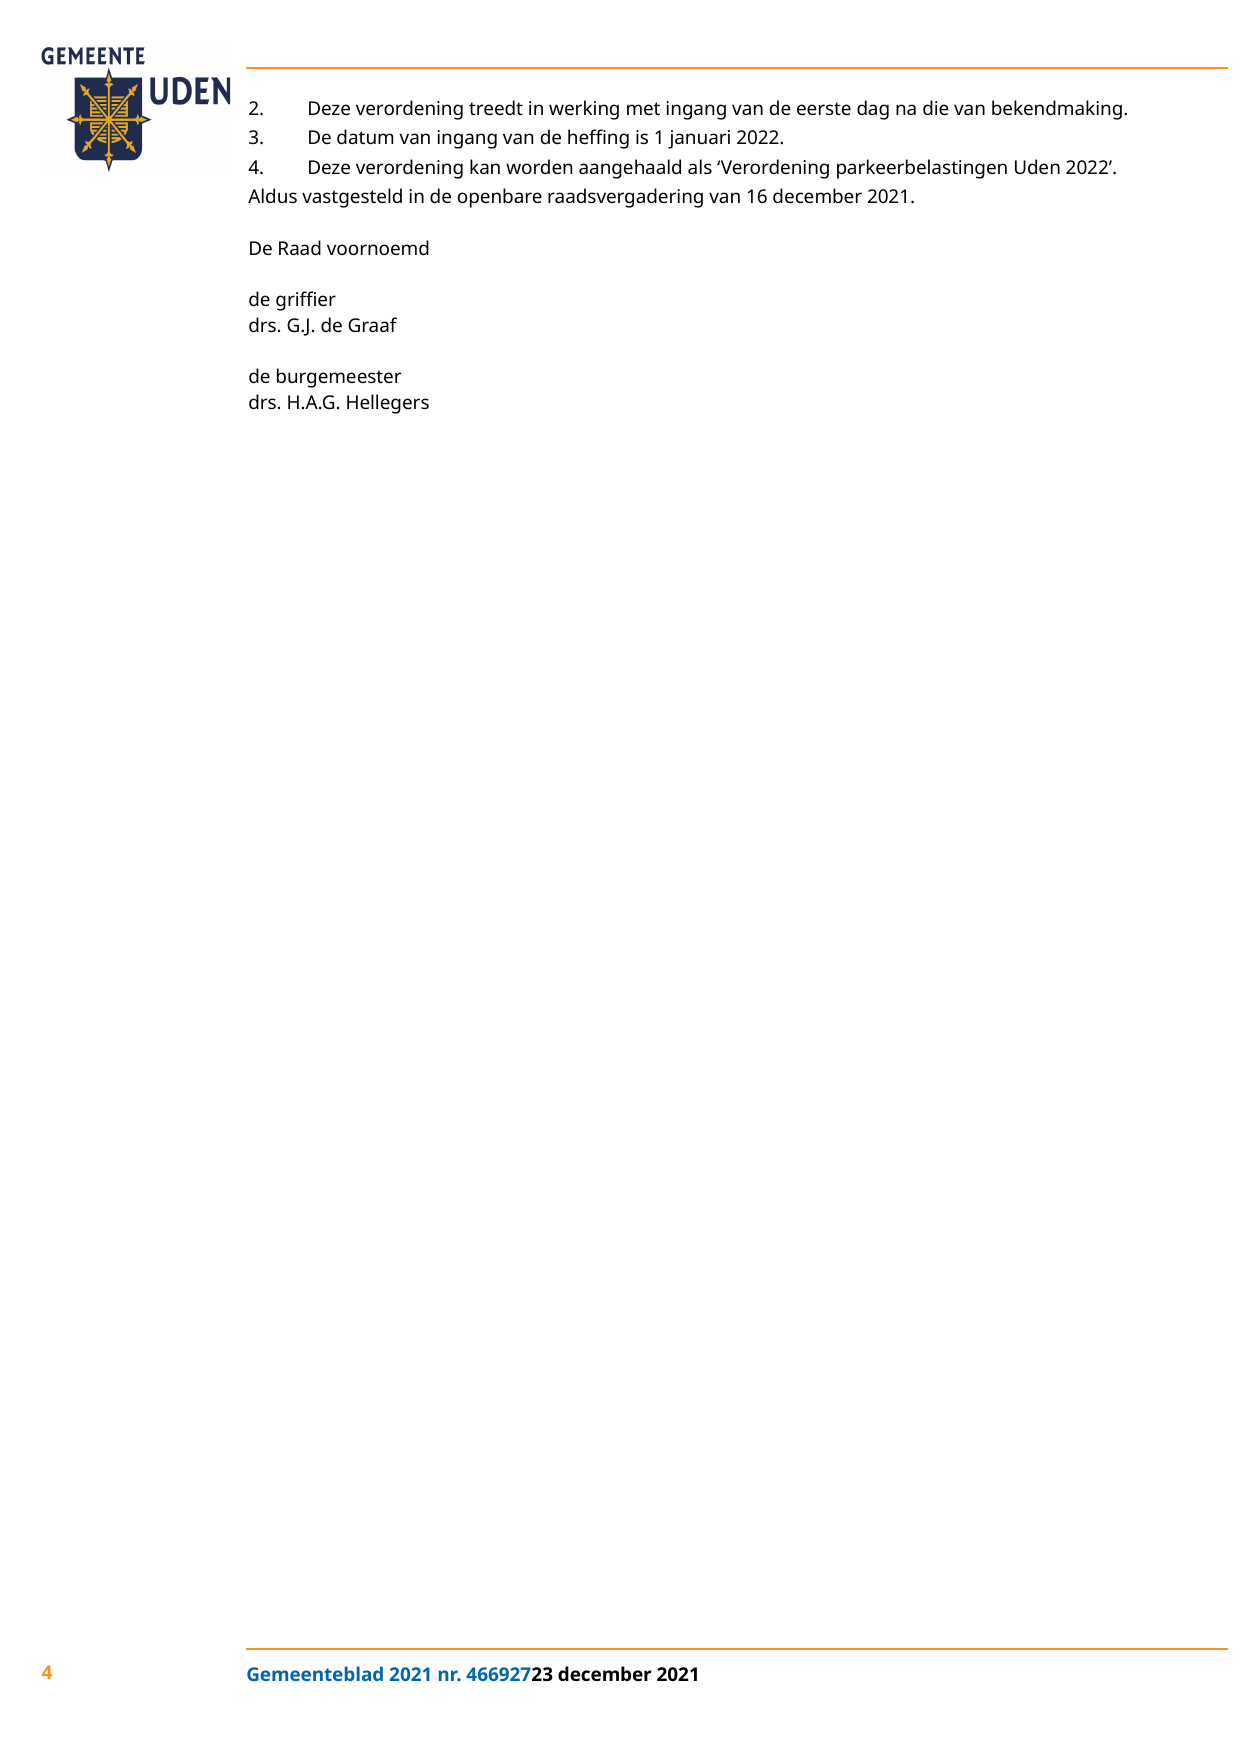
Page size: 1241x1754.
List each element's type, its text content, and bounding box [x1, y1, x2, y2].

list Deze verordening kan worden aangehaald als ‘Verordening parkeerbelastingen Uden 2022’. [248, 154, 1152, 180]
list Deze verordening treedt in werking met ingang van de eerste dag na die van bekendmaking. [248, 95, 1152, 121]
text Aldus vastgesteld in de openbare raadsvergadering van 16 december 2021. [248, 183, 1152, 209]
text de burgemeester [248, 364, 1152, 389]
text drs. G.J. de Graaf [248, 312, 1152, 338]
text drs. H.A.G. Hellegers [248, 389, 1152, 415]
list De datum van ingang van de heffing is 1 januari 2022. [248, 124, 1152, 150]
picture [41, 47, 231, 172]
text De Raad voornoemd [248, 235, 1152, 261]
text de griffier [248, 286, 1152, 312]
